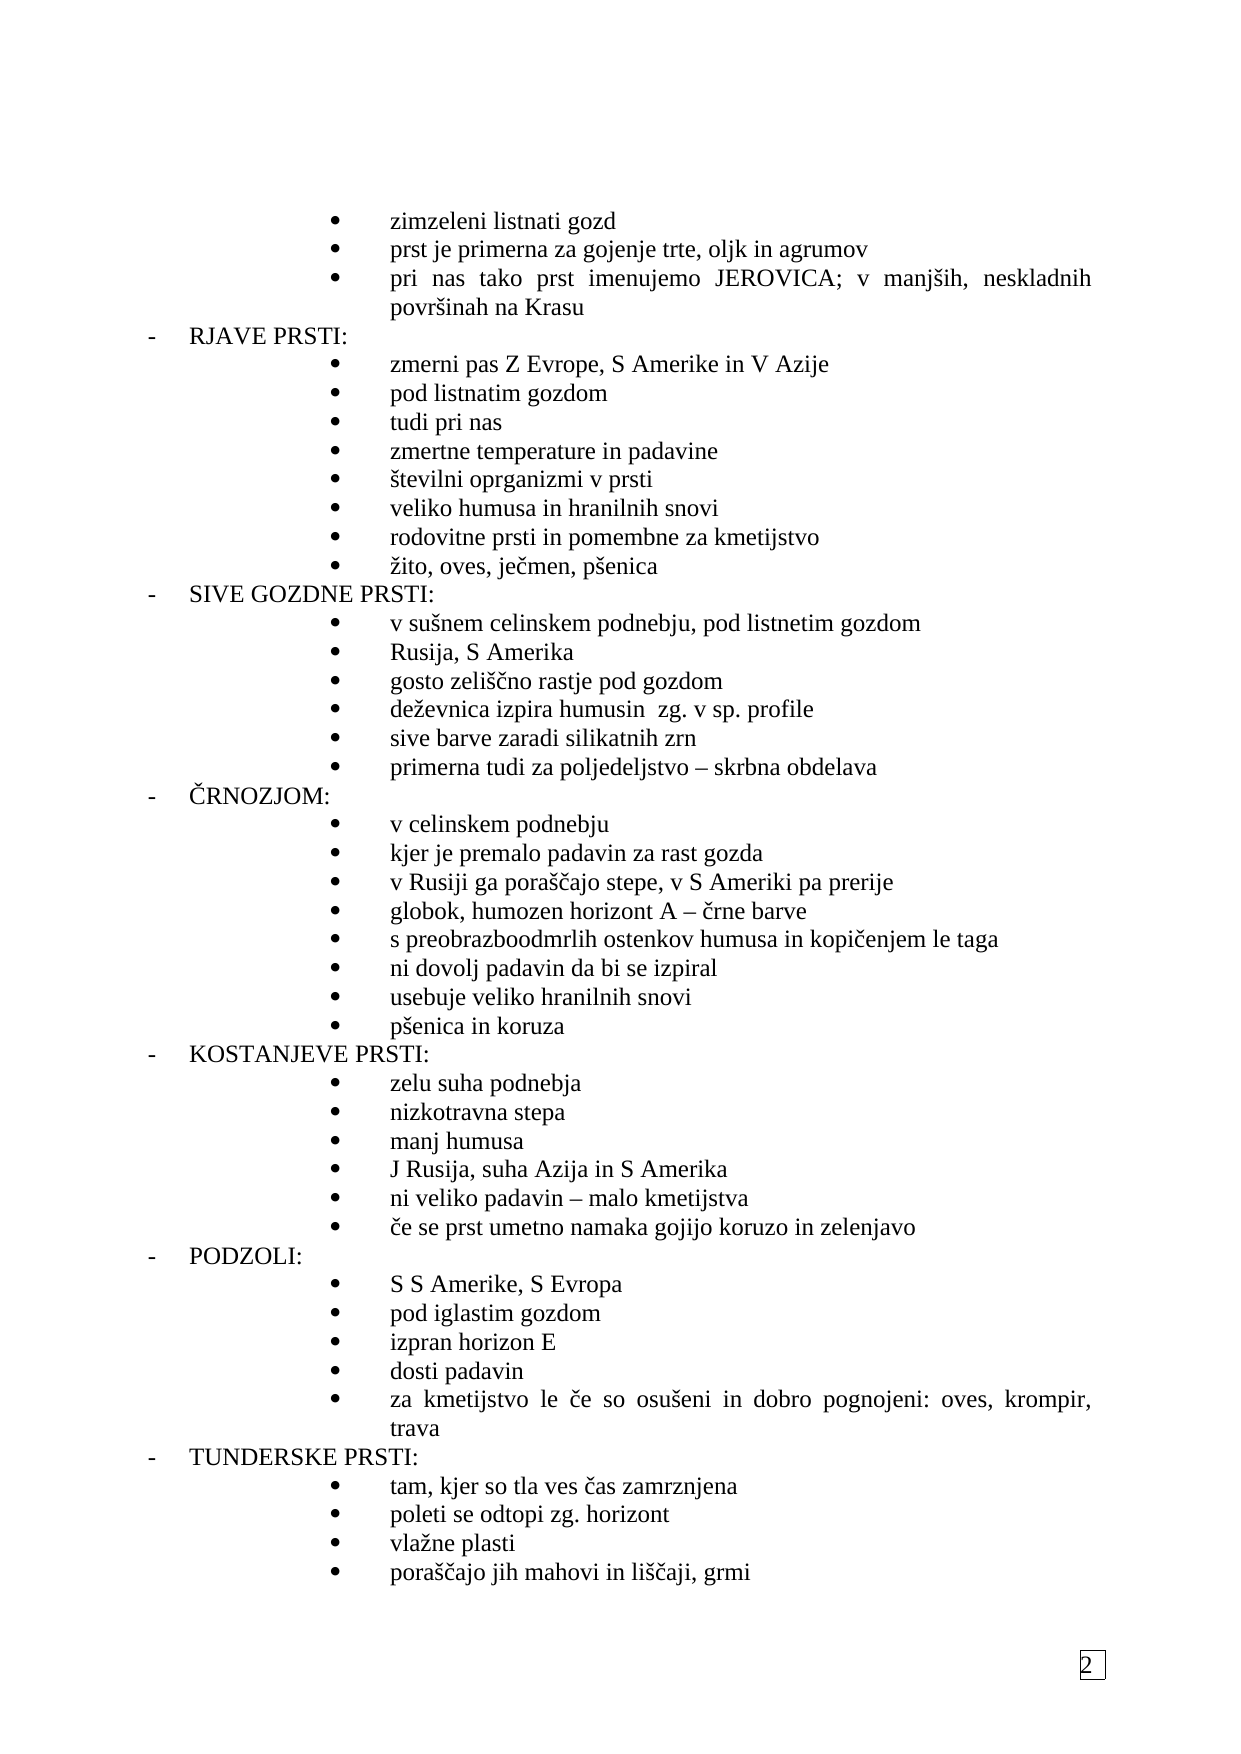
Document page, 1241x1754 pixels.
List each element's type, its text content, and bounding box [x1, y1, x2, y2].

list dosti padavin [331, 1356, 1093, 1384]
list pšenica in koruza [331, 1011, 1093, 1039]
list globok, humozen horizont A – črne barve [331, 896, 1093, 924]
list ni veliko padavin – malo kmetijstva [331, 1183, 1093, 1212]
list Rusija, S Amerika [331, 637, 1093, 666]
list v sušnem celinskem podnebju, pod listnetim gozdom [331, 608, 1093, 637]
list žito, oves, ječmen, pšenica [331, 551, 1093, 579]
list sive barve zaradi silikatnih zrn [331, 723, 1093, 752]
list manj humusa [331, 1126, 1093, 1154]
list zmerni pas Z Evrope, S Amerike in V Azije [331, 349, 1093, 378]
list nizkotravna stepa [331, 1097, 1093, 1126]
list ni dovolj padavin da bi se izpiral [331, 953, 1093, 982]
list poraščajo jih mahovi in liščaji, grmi [331, 1557, 1093, 1586]
list J Rusija, suha Azija in S Amerika [331, 1154, 1093, 1183]
list vlažne plasti [331, 1528, 1093, 1557]
list v celinskem podnebju [331, 809, 1093, 838]
list KOSTANJEVE PRSTI: [148, 1039, 1093, 1068]
list deževnica izpira humusin zg. v sp. profile [331, 694, 1093, 723]
list v Rusiji ga poraščajo stepe, v S Ameriki pa prerije [331, 867, 1093, 896]
list prst je primerna za gojenje trte, oljk in agrumov [331, 234, 1093, 263]
list SIVE GOZDNE PRSTI: [148, 579, 1093, 608]
list za kmetijstvo le če so osušeni in dobro pognojeni: oves, krompir, trava [331, 1384, 1093, 1442]
list pod listnatim gozdom [331, 378, 1093, 407]
list tam, kjer so tla ves čas zamrznjena [331, 1471, 1093, 1499]
list tudi pri nas [331, 407, 1093, 436]
list izpran horizon E [331, 1327, 1093, 1356]
list s preobrazboodmrlih ostenkov humusa in kopičenjem le taga [331, 924, 1093, 953]
list ČRNOZJOM: [148, 781, 1093, 809]
list usebuje veliko hranilnih snovi [331, 982, 1093, 1011]
list S S Amerike, S Evropa [331, 1269, 1093, 1298]
list TUNDERSKE PRSTI: [148, 1442, 1093, 1471]
list poleti se odtopi zg. horizont [331, 1499, 1093, 1528]
list če se prst umetno namaka gojijo koruzo in zelenjavo [331, 1212, 1093, 1241]
list pri nas tako prst imenujemo JEROVICA; v manjših, neskladnih površinah na Krasu [331, 263, 1093, 321]
list gosto zeliščno rastje pod gozdom [331, 666, 1093, 694]
list primerna tudi za poljedeljstvo – skrbna obdelava [331, 752, 1093, 781]
list kjer je premalo padavin za rast gozda [331, 838, 1093, 867]
list RJAVE PRSTI: [148, 321, 1093, 349]
list zmertne temperature in padavine [331, 436, 1093, 464]
list zelu suha podnebja [331, 1068, 1093, 1097]
list rodovitne prsti in pomembne za kmetijstvo [331, 522, 1093, 551]
list zimzeleni listnati gozd [331, 206, 1093, 234]
list veliko humusa in hranilnih snovi [331, 493, 1093, 522]
list pod iglastim gozdom [331, 1298, 1093, 1327]
list številni oprganizmi v prsti [331, 464, 1093, 493]
list PODZOLI: [148, 1241, 1093, 1269]
